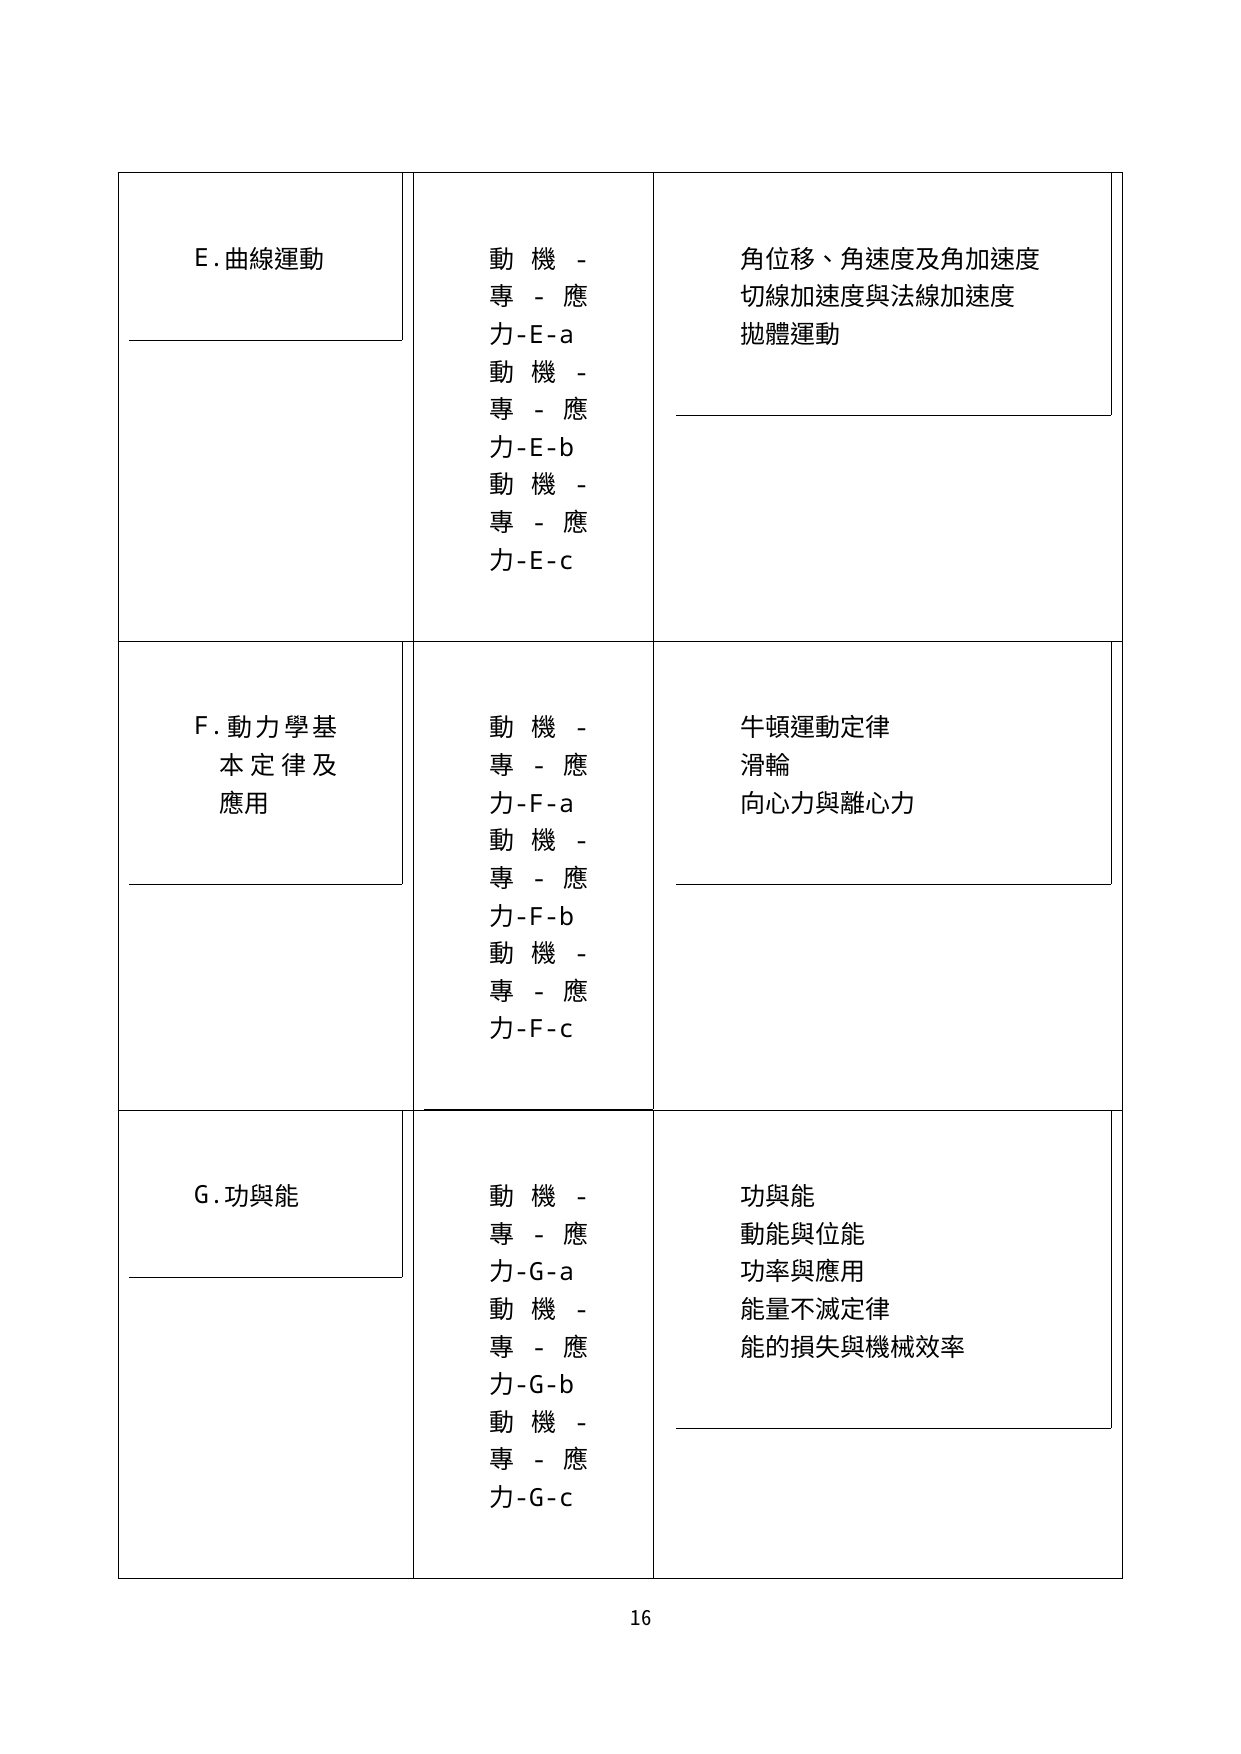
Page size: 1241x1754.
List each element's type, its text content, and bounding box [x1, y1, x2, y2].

table_cell 功與能 動能與位能 功率與應用 能量不滅定律 能的損失與機械效率 [665, 1111, 1122, 1578]
table_cell 動機-專-應力-E-a 動機-專-應力-E-b 動機-專-應力-E-c [414, 173, 653, 641]
table_cell 動機-專-應力-G-a 動機-專-應力-G-b 動機-專-應力-G-c [414, 1111, 653, 1578]
table_cell [654, 642, 664, 1109]
table_cell 動機-專-應力-F-a 動機-專-應力-F-b 動機-專-應力-F-c [414, 642, 653, 1109]
table_cell G.功與能 [119, 1111, 413, 1578]
table_cell F.動力學基本定律及應用 [119, 642, 413, 1109]
table_cell 牛頓運動定律 滑輪 向心力與離心力 [665, 642, 1122, 1109]
table_cell E.曲線運動 [119, 173, 413, 641]
table_cell 角位移、角速度及角加速度 切線加速度與法線加速度 拋體運動 [665, 173, 1122, 641]
table_cell [654, 1111, 664, 1578]
table_cell [654, 173, 664, 641]
